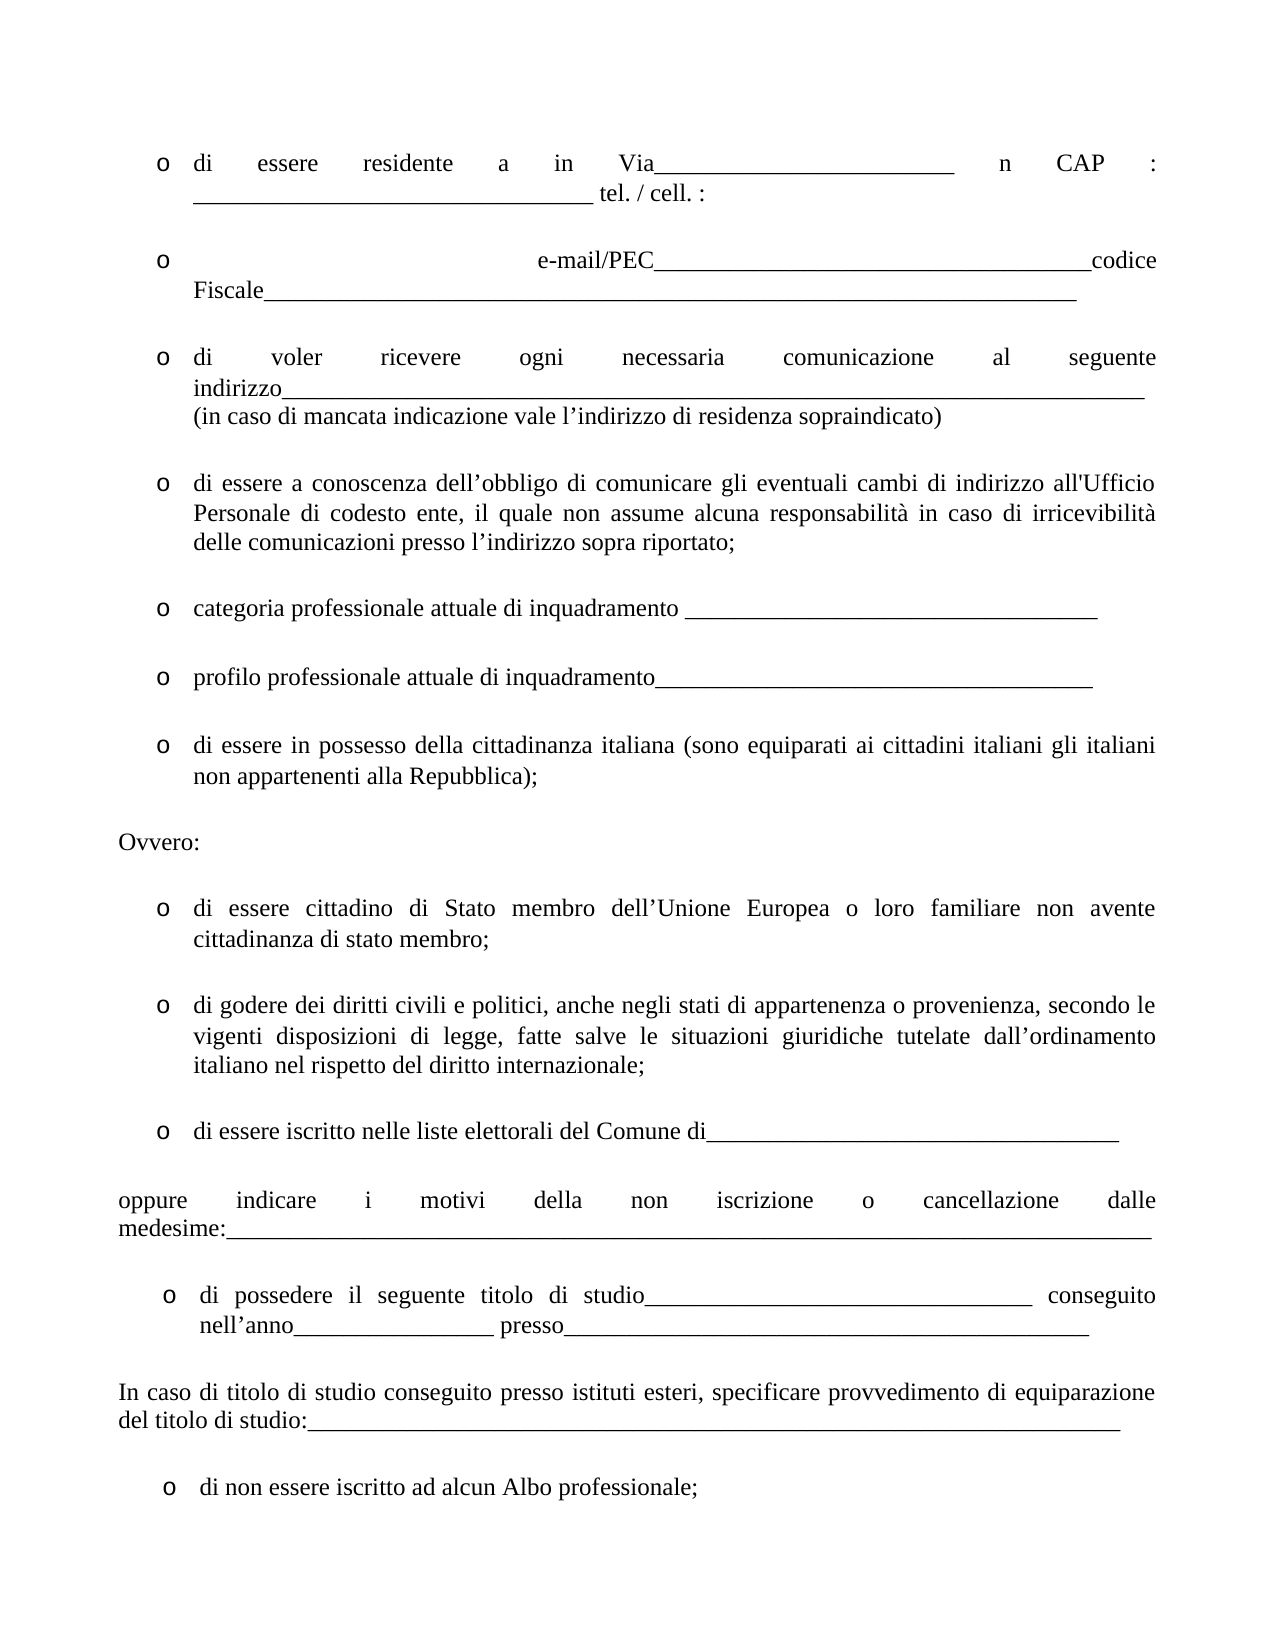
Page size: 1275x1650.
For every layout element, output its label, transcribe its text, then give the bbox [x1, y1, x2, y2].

list e-mail/PEC___________________________________codice Fiscale_________________________________________________________________ [156, 245, 1157, 304]
list di essere in possesso della cittadinanza italiana (sono equiparati ai cittadini italiani gli italiani non appartenenti alla Repubblica); [156, 730, 1157, 790]
list di essere residente a in Via________________________ n CAP : ________________________________ tel. / cell. : [156, 148, 1157, 207]
text oppure indicare i motivi della non iscrizione o cancellazione dalle medesime:__________________________________________________________________________ [118, 1185, 1157, 1242]
list di essere cittadino di Stato membro dell’Unione Europea o loro familiare non avente cittadinanza di stato membro; [156, 893, 1157, 953]
list di essere a conoscenza dell’obbligo di comunicare gli eventuali cambi di indirizzo all'Ufficio Personale di codesto ente, il quale non assume alcuna responsabilità in caso di irricevibilità delle comunicazioni presso l’indirizzo sopra riportato; [156, 468, 1157, 556]
list di possedere il seguente titolo di studio_______________________________ conseguito nell’anno________________ presso__________________________________________ [162, 1280, 1157, 1339]
list di godere dei diritti civili e politici, anche negli stati di appartenenza o provenienza, secondo le vigenti disposizioni di legge, fatte salve le situazioni giuridiche tutelate dall’ordinamento italiano nel rispetto del diritto internazionale; [156, 991, 1157, 1079]
list categoria professionale attuale di inquadramento _________________________________ [156, 593, 1157, 624]
list di voler ricevere ogni necessaria comunicazione al seguente indirizzo_____________________________________________________________________ (in caso di mancata indicazione vale l’indirizzo di residenza sopraindicato) [156, 342, 1157, 430]
text Ovvero: [118, 827, 1157, 856]
list profilo professionale attuale di inquadramento___________________________________ [156, 662, 1157, 693]
text In caso di titolo di studio conseguito presso istituti esteri, specificare provvedimento di equiparazione del titolo di studio:_________________________________________________________________ [118, 1377, 1157, 1434]
list di essere iscritto nelle liste elettorali del Comune di_________________________________ [156, 1116, 1157, 1147]
list di non essere iscritto ad alcun Albo professionale; [162, 1472, 1157, 1503]
